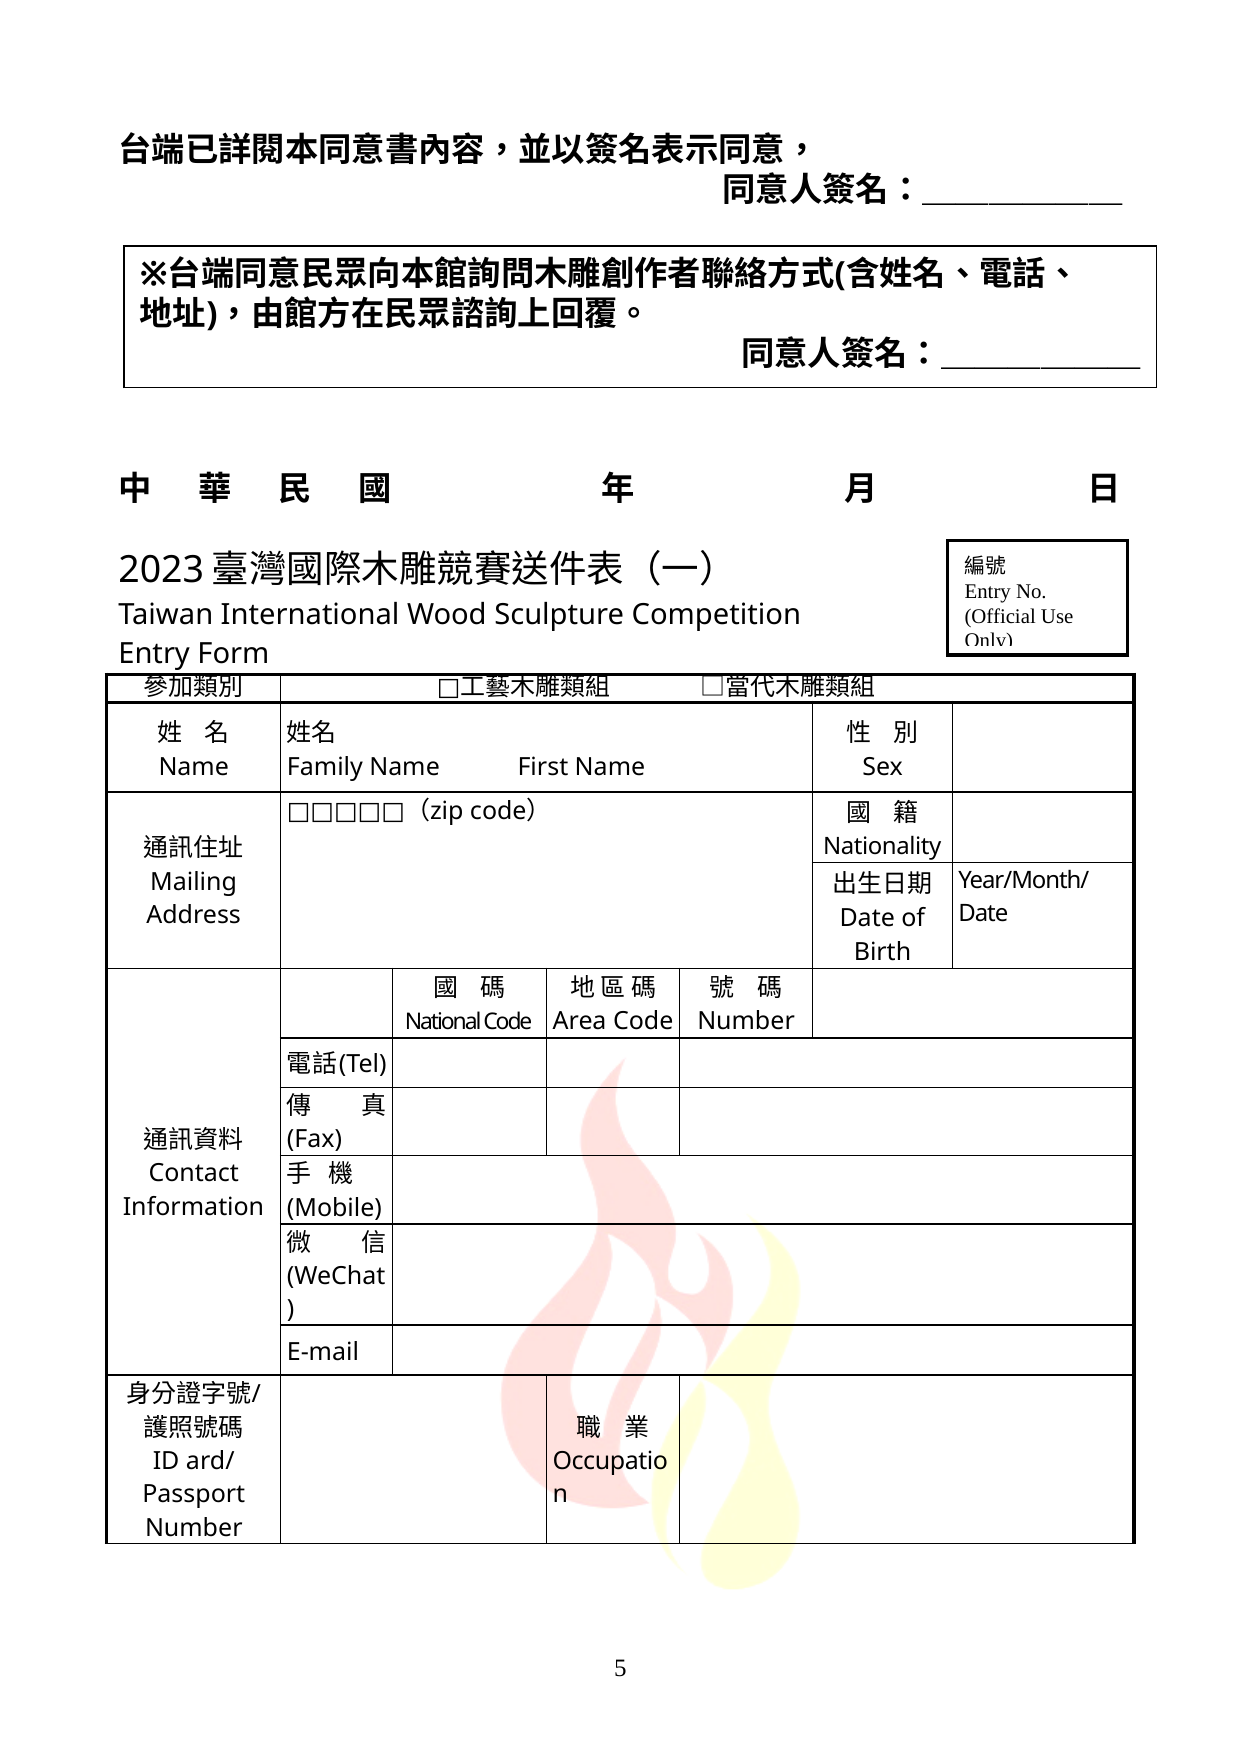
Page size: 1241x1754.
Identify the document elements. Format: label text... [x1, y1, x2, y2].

text Taiwan International Wood Sculpture Competition [118, 593, 946, 633]
table_cell [859, 1156, 1132, 1223]
table_cell 號 碼 Number [680, 969, 812, 1037]
text 地址)，由館方在民眾諮詢上回覆。 [139, 294, 1141, 333]
table_cell [393, 1088, 450, 1154]
table_cell [281, 1376, 450, 1543]
table_cell [393, 1156, 450, 1223]
table_cell 姓名 Family Name First Name [281, 704, 812, 791]
table_cell [393, 1326, 450, 1374]
table_cell 微信 (WeChat) [281, 1225, 392, 1324]
table_cell [953, 793, 1132, 862]
table_header □工藝木雕類組 □當代木雕類組 [281, 676, 1132, 701]
table_cell [393, 1225, 450, 1324]
text 同意人簽名：＿＿＿＿＿＿ [139, 333, 1141, 373]
text 中華民國 年 月 日 [118, 463, 1122, 509]
text Entry Form [118, 633, 1122, 672]
table_cell 通訊住址 Mailing Address [108, 793, 280, 967]
table_cell 通訊資料 Contact Information [108, 969, 280, 1374]
text 編號 [964, 549, 1111, 579]
table_cell 地 區 碼 Area Code [547, 969, 679, 1037]
table_cell [281, 969, 392, 1037]
table_cell [859, 1225, 1132, 1324]
table_cell 性 別 Sex [813, 704, 952, 791]
text 2023臺灣國際木雕競賽送件表（一） [118, 538, 1122, 593]
table_cell [393, 1039, 546, 1086]
table_cell 出生日期 Date of Birth [813, 863, 952, 967]
table_header 參加類別 [108, 676, 280, 701]
text 台端已詳閱本同意書內容，並以簽名表示同意， [118, 130, 1122, 169]
table_cell 身分證字號/ 護照號碼 ID ard/ Passport Number [108, 1376, 280, 1543]
text 同意人簽名：＿＿＿＿＿＿ [118, 169, 1122, 209]
table_cell □□□□□（zip code） [281, 793, 812, 967]
table_cell [953, 704, 1132, 791]
table_cell [813, 969, 1132, 1037]
table_cell [680, 1039, 1132, 1086]
table_cell Year/Month/Date [953, 863, 1132, 967]
table_cell 國 籍 Nationality [813, 793, 952, 862]
text (Official Use Only) [964, 603, 1111, 646]
table_cell 國 碼 National Code [393, 969, 546, 1037]
table_cell 手 機(Mobile) [281, 1156, 392, 1223]
table_cell 傳真(Fax) [281, 1088, 392, 1154]
table_cell [859, 1326, 1132, 1374]
text Entry No. [964, 579, 1111, 603]
table_cell 電話(Tel) [281, 1039, 392, 1086]
table_cell E-mail [281, 1326, 392, 1374]
table_cell 姓 名 Name [108, 704, 280, 791]
text ※台端同意民眾向本館詢問木雕創作者聯絡方式(含姓名、電話、 [139, 254, 1141, 294]
table_cell [859, 1088, 1132, 1154]
table_cell [859, 1376, 1132, 1543]
